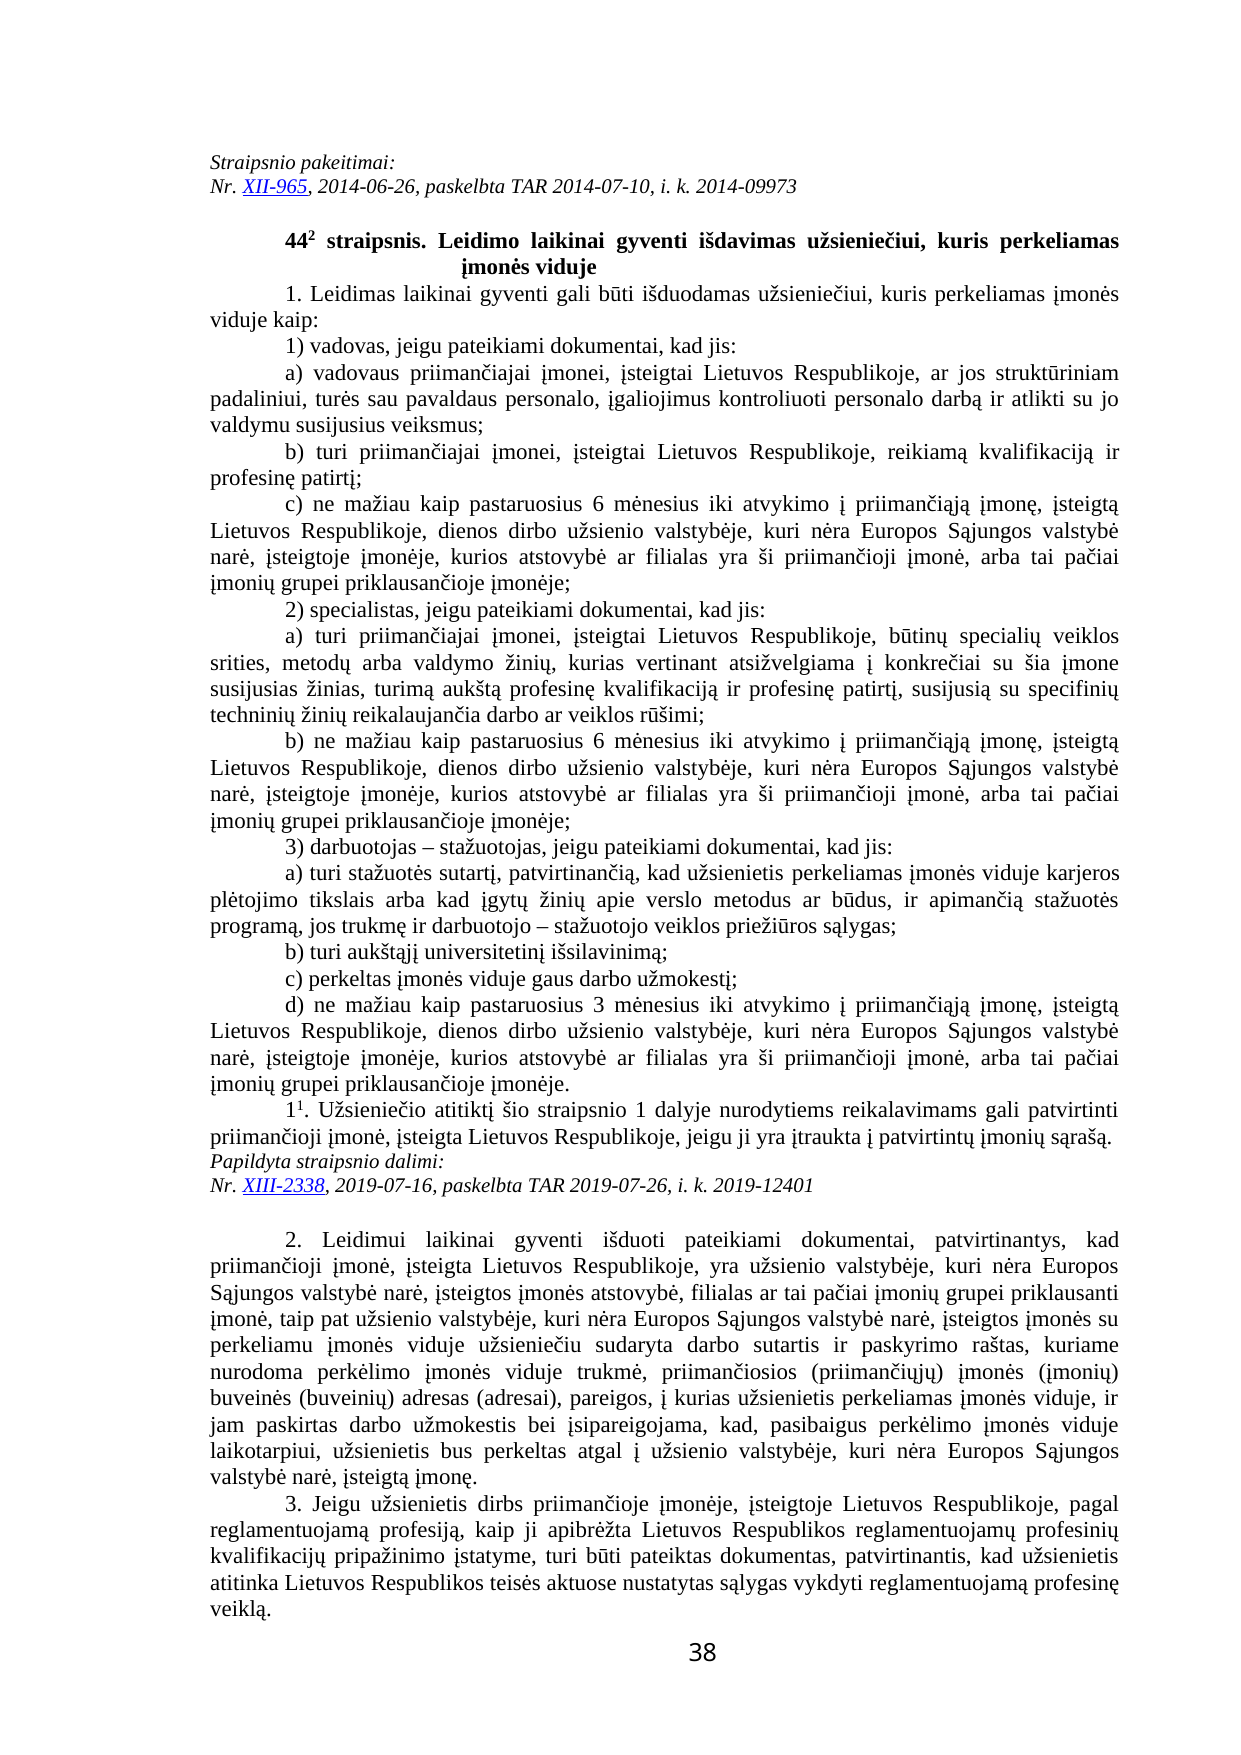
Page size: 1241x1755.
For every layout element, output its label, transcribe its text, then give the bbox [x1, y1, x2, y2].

text 1) vadovas, jeigu pateikiami dokumentai, kad jis: [210, 332, 1120, 359]
text b) ne mažiau kaip pastaruosius 6 mėnesius iki atvykimo į priimančiąją įmonę, įsteigtą Lietuvos Respublikoje, dienos dirbo užsienio valstybėje, kuri nėra Europos Sąjungos valstybė narė, įsteigtoje įmonėje, kurios atstovybė ar filialas yra ši priimančioji įmonė, arba tai pačiai įmonių grupei priklausančioje įmonėje; [210, 728, 1120, 833]
text c) perkeltas įmonės viduje gaus darbo užmokestį; [210, 965, 1120, 991]
text c) ne mažiau kaip pastaruosius 6 mėnesius iki atvykimo į priimančiąją įmonę, įsteigtą Lietuvos Respublikoje, dienos dirbo užsienio valstybėje, kuri nėra Europos Sąjungos valstybė narė, įsteigtoje įmonėje, kurios atstovybė ar filialas yra ši priimančioji įmonė, arba tai pačiai įmonių grupei priklausančioje įmonėje; [210, 490, 1120, 596]
text 11. Užsieniečio atitiktį šio straipsnio 1 dalyje nurodytiems reikalavimams gali patvirtinti priimančioji įmonė, įsteigta Lietuvos Respublikoje, jeigu ji yra įtraukta į patvirtintų įmonių sąrašą. [210, 1097, 1120, 1149]
text Nr. XIII-2338, 2019-07-16, paskelbta TAR 2019-07-26, i. k. 2019-12401 [210, 1173, 1120, 1197]
text a) vadovaus priimančiajai įmonei, įsteigtai Lietuvos Respublikoje, ar jos struktūriniam padaliniui, turės sau pavaldaus personalo, įgaliojimus kontroliuoti personalo darbą ir atlikti su jo valdymu susijusius veiksmus; [210, 359, 1120, 438]
text a) turi priimančiajai įmonei, įsteigtai Lietuvos Respublikoje, būtinų specialių veiklos srities, metodų arba valdymo žinių, kurias vertinant atsižvelgiama į konkrečiai su šia įmone susijusias žinias, turimą aukštą profesinę kvalifikaciją ir profesinę patirtį, susijusią su specifinių techninių žinių reikalaujančia darbo ar veiklos rūšimi; [210, 622, 1120, 728]
text 442 straipsnis. Leidimo laikinai gyventi išdavimas užsieniečiui, kuris perkeliamas įmonės viduje [285, 227, 1120, 279]
text 2. Leidimui laikinai gyventi išduoti pateikiami dokumentai, patvirtinantys, kad priimančioji įmonė, įsteigta Lietuvos Respublikoje, yra užsienio valstybėje, kuri nėra Europos Sąjungos valstybė narė, įsteigtos įmonės atstovybė, filialas ar tai pačiai įmonių grupei priklausanti įmonė, taip pat užsienio valstybėje, kuri nėra Europos Sąjungos valstybė narė, įsteigtos įmonės su perkeliamu įmonės viduje užsieniečiu sudaryta darbo sutartis ir paskyrimo raštas, kuriame nurodoma perkėlimo įmonės viduje trukmė, priimančiosios (priimančiųjų) įmonės (įmonių) buveinės (buveinių) adresas (adresai), pareigos, į kurias užsienietis perkeliamas įmonės viduje, ir jam paskirtas darbo užmokestis bei įsipareigojama, kad, pasibaigus perkėlimo įmonės viduje laikotarpiui, užsienietis bus perkeltas atgal į užsienio valstybėje, kuri nėra Europos Sąjungos valstybė narė, įsteigtą įmonę. [210, 1226, 1120, 1490]
text 3) darbuotojas – stažuotojas, jeigu pateikiami dokumentai, kad jis: [210, 833, 1120, 859]
text 1. Leidimas laikinai gyventi gali būti išduodamas užsieniečiui, kuris perkeliamas įmonės viduje kaip: [210, 279, 1120, 332]
text Straipsnio pakeitimai: [210, 150, 1120, 174]
text b) turi aukštąjį universitetinį išsilavinimą; [210, 938, 1120, 965]
text Papildyta straipsnio dalimi: [210, 1149, 1120, 1173]
text Nr. XII-965, 2014-06-26, paskelbta TAR 2014-07-10, i. k. 2014-09973 [210, 174, 1120, 198]
text b) turi priimančiajai įmonei, įsteigtai Lietuvos Respublikoje, reikiamą kvalifikaciją ir profesinę patirtį; [210, 438, 1120, 490]
text 2) specialistas, jeigu pateikiami dokumentai, kad jis: [210, 596, 1120, 622]
text d) ne mažiau kaip pastaruosius 3 mėnesius iki atvykimo į priimančiąją įmonę, įsteigtą Lietuvos Respublikoje, dienos dirbo užsienio valstybėje, kuri nėra Europos Sąjungos valstybė narė, įsteigtoje įmonėje, kurios atstovybė ar filialas yra ši priimančioji įmonė, arba tai pačiai įmonių grupei priklausančioje įmonėje. [210, 991, 1120, 1097]
text 3. Jeigu užsienietis dirbs priimančioje įmonėje, įsteigtoje Lietuvos Respublikoje, pagal reglamentuojamą profesiją, kaip ji apibrėžta Lietuvos Respublikos reglamentuojamų profesinių kvalifikacijų pripažinimo įstatyme, turi būti pateiktas dokumentas, patvirtinantis, kad užsienietis atitinka Lietuvos Respublikos teisės aktuose nustatytas sąlygas vykdyti reglamentuojamą profesinę veiklą. [210, 1490, 1120, 1621]
text a) turi stažuotės sutartį, patvirtinančią, kad užsienietis perkeliamas įmonės viduje karjeros plėtojimo tikslais arba kad įgytų žinių apie verslo metodus ar būdus, ir apimančią stažuotės programą, jos trukmę ir darbuotojo – stažuotojo veiklos priežiūros sąlygas; [210, 859, 1120, 938]
